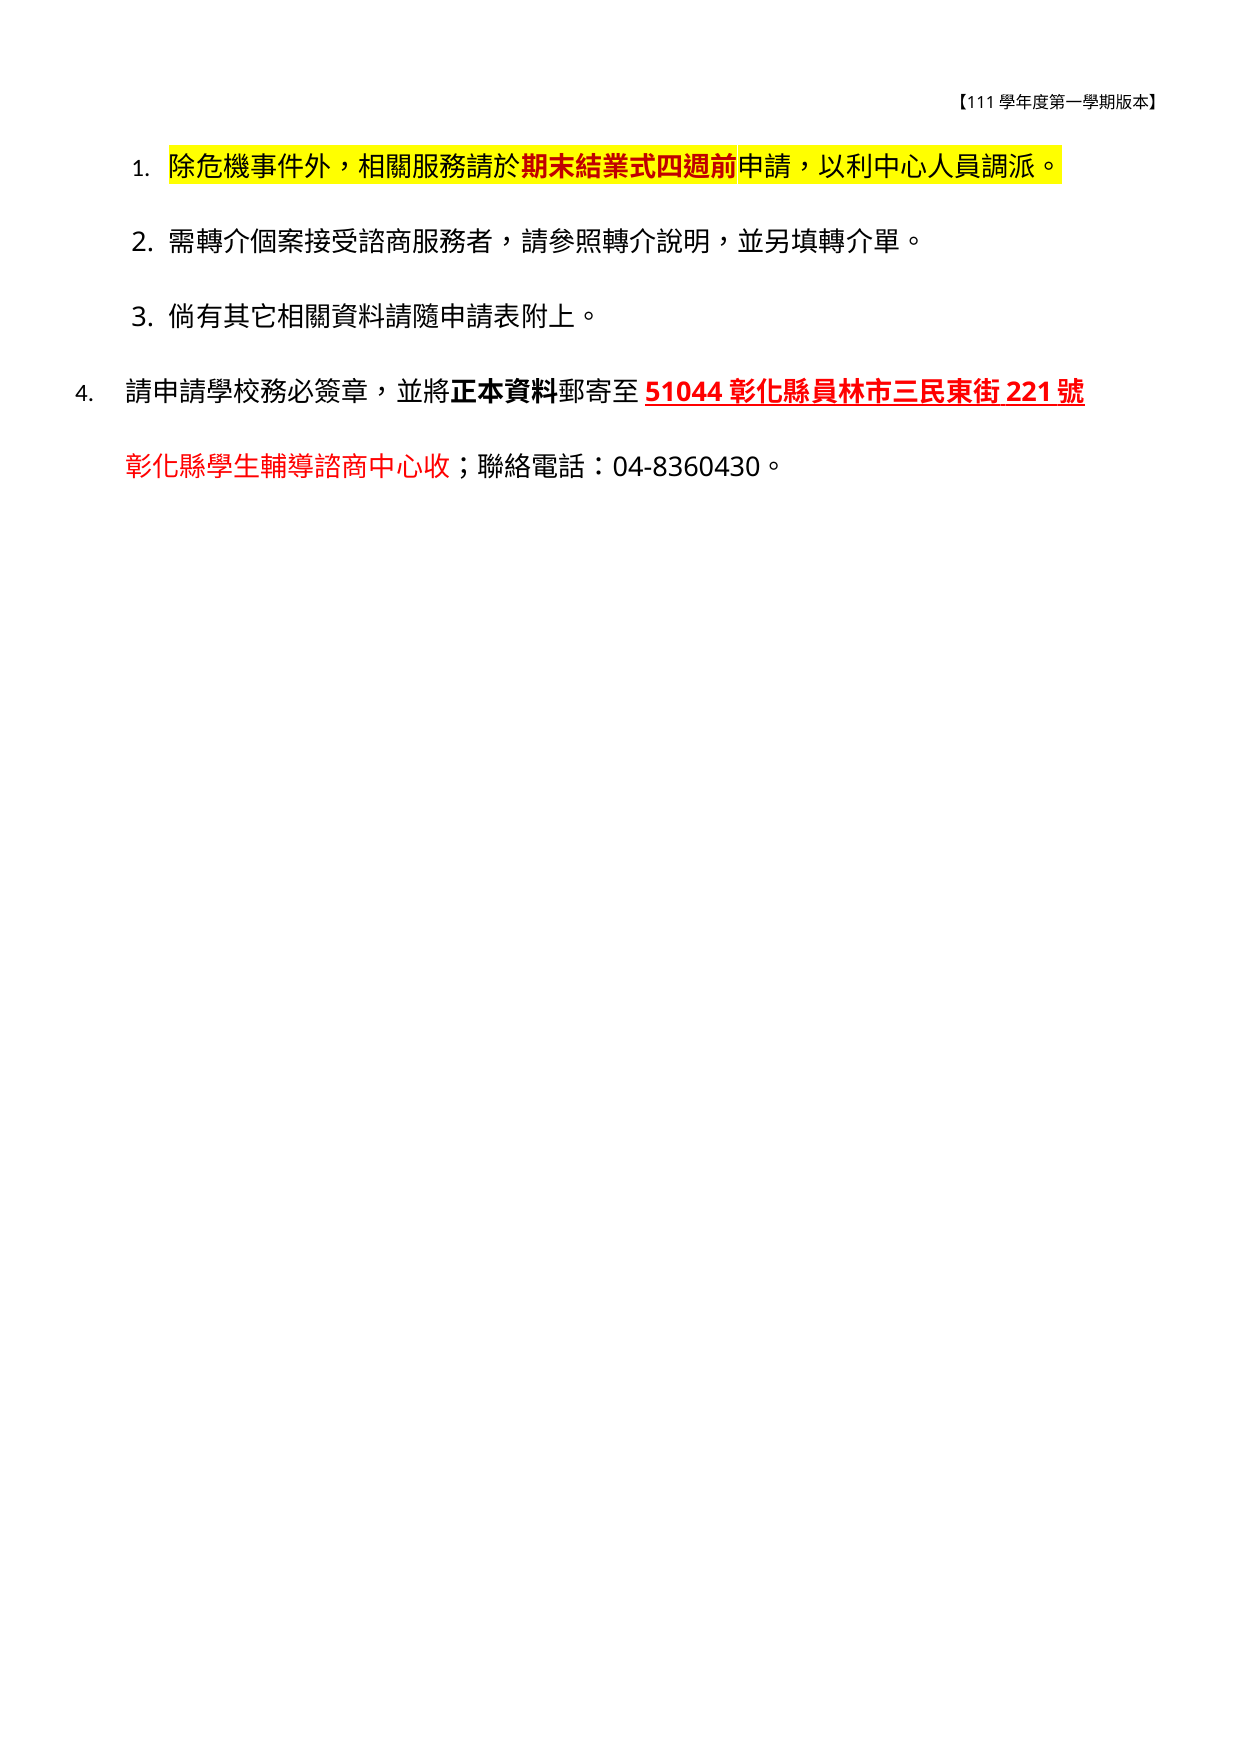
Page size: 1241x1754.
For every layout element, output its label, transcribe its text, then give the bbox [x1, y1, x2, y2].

list 請申請學校務必簽章，並將正本資料郵寄至51044 彰化縣員林市三民東街221號 彰化縣學生輔導諮商中心收；聯絡電話：04-8360430。 [75, 352, 1165, 502]
list 倘有其它相關資料請隨申請表附上。 [131, 277, 1165, 352]
list 除危機事件外，相關服務請於期末結業式四週前申請，以利中心人員調派。 [131, 127, 1165, 202]
list 需轉介個案接受諮商服務者，請參照轉介說明，並另填轉介單。 [131, 202, 1165, 277]
